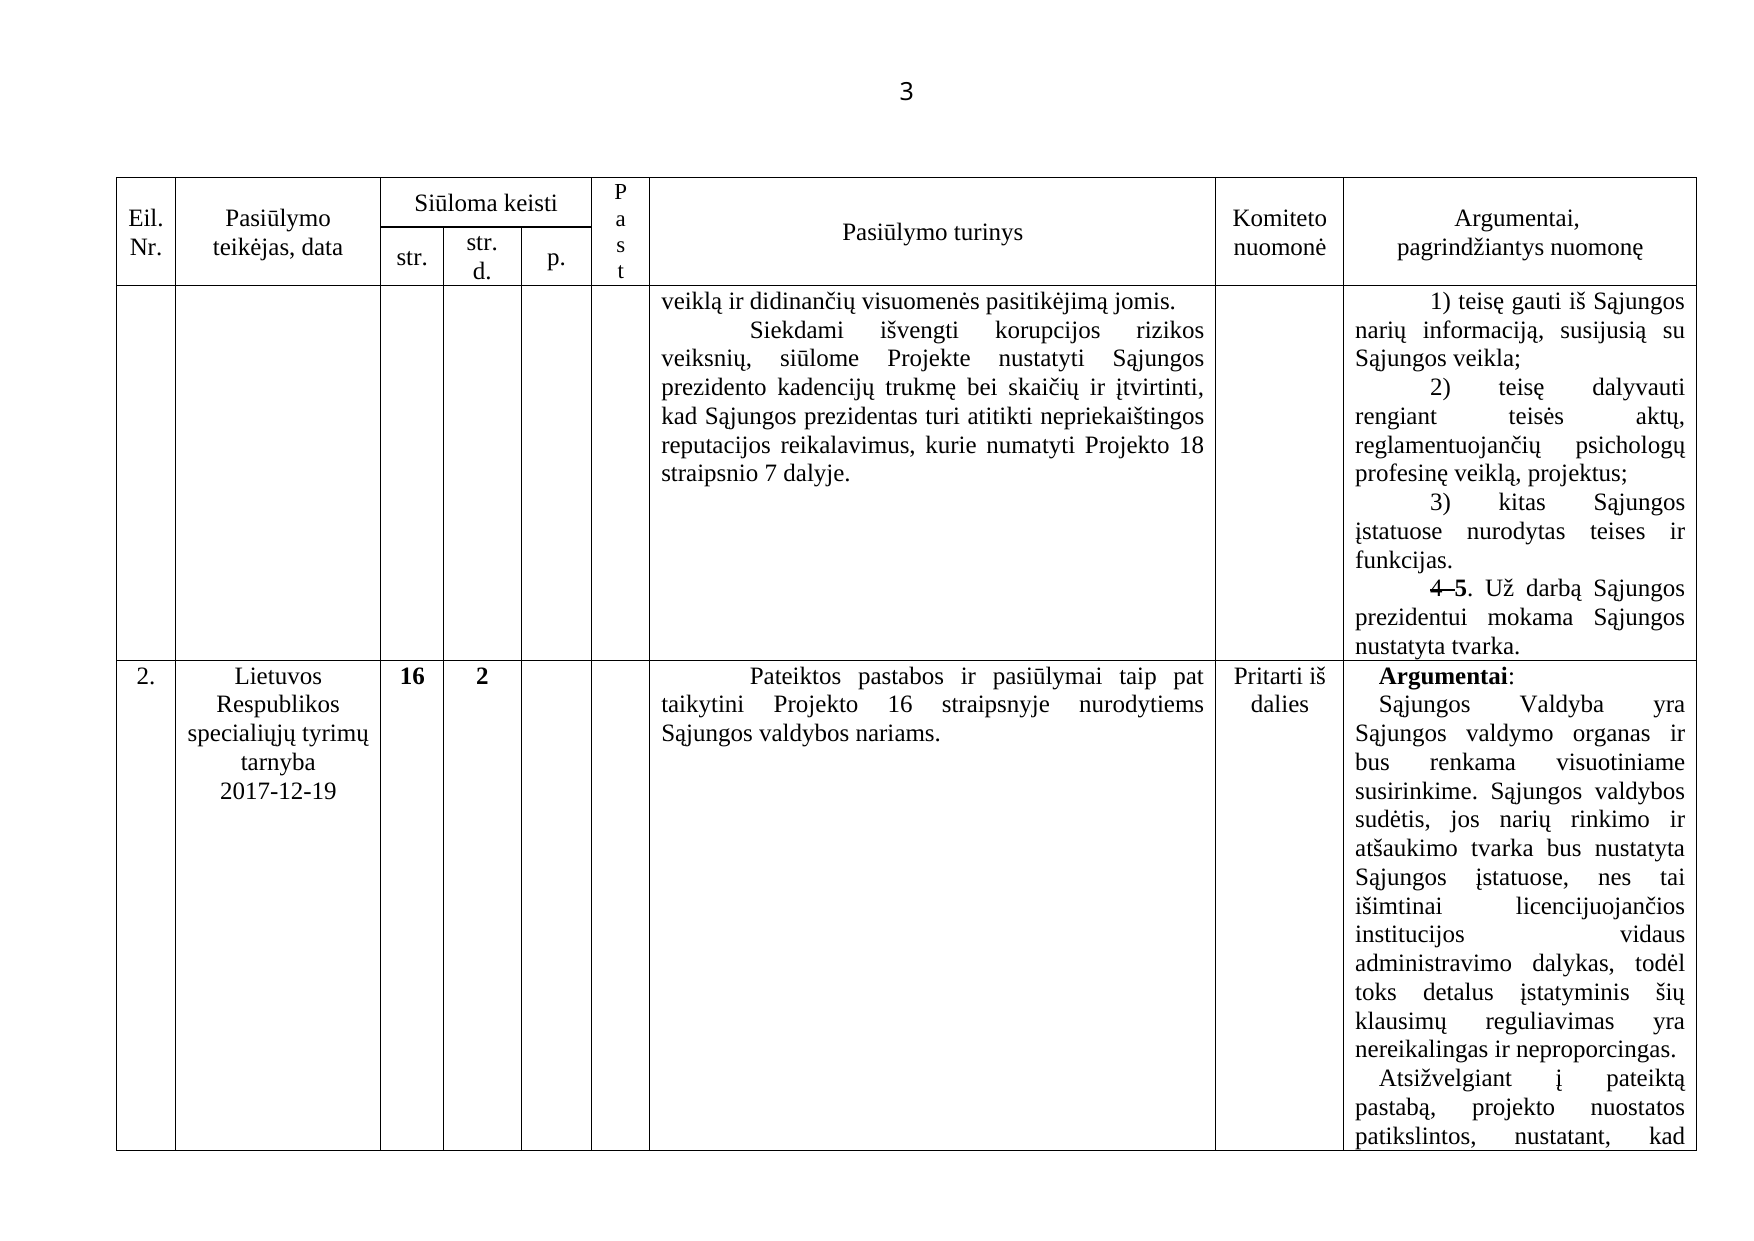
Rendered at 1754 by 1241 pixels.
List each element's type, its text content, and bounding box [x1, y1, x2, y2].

table_cell [444, 286, 521, 660]
table_cell [522, 661, 591, 1149]
table_header Siūloma keisti [381, 178, 591, 226]
table_cell [1216, 286, 1343, 660]
table_cell [522, 286, 591, 660]
table_cell N [592, 286, 649, 660]
table_cell Pritarti iš dalies [1216, 661, 1343, 1149]
table_header Komiteto nuomonė [1216, 178, 1343, 285]
table_header Eil. Nr. [117, 178, 175, 285]
table_cell 2. [117, 661, 175, 1149]
table_cell [117, 286, 175, 660]
table_cell [176, 286, 380, 660]
table_header Pasiūlymo teikėjas, data [176, 178, 380, 285]
table_header Pasiūlymo turinys [650, 178, 1215, 285]
table_cell 16 [381, 661, 443, 1149]
table_cell [592, 661, 649, 1149]
table_cell [381, 286, 443, 660]
table_cell 2 [444, 661, 521, 1149]
table_header Argumentai, pagrindžiantys nuomonę [1344, 178, 1696, 285]
table_cell veiklą ir didinančių visuomenės pasitikėjimą jomis. Siekdami išvengti korupcijos rizikos veiksnių, siūlome Projekte nustatyti Sąjungos prezidento kadencijų trukmę bei skaičių ir įtvirtinti, kad Sąjungos prezidentas turi atitikti nepriekaištingos reputacijos reikalavimus, kurie numatyti Projekto 18 straipsnio 7 dalyje. [650, 286, 1215, 660]
table_cell Lietuvos Respublikos specialiųjų tyrimų tarnyba 2017-12-19 [176, 661, 380, 1149]
table_cell Pateiktos pastabos ir pasiūlymai taip pat taikytini Projekto 16 straipsnyje nurodytiems Sąjungos valdybos nariams. [650, 661, 1215, 1149]
table_cell 1) teisę gauti iš Sąjungos narių informaciją, susijusią su Sąjungos veikla; 2) teisę dalyvauti rengiant teisės aktų, reglamentuojančių psichologų profesinę veiklą, projektus; 3) kitas Sąjungos įstatuose nurodytas teises ir funkcijas. 4 5. Už darbą Sąjungos prezidentui mokama Sąjungos nustatyta tvarka. [1344, 286, 1696, 660]
table_cell Argumentai: Sąjungos Valdyba yra Sąjungos valdymo organas ir bus renkama visuotiniame susirinkime. Sąjungos valdybos sudėtis, jos narių rinkimo ir atšaukimo tvarka bus nustatyta Sąjungos įstatuose, nes tai išimtinai licencijuojančios institucijos vidaus administravimo dalykas, todėl toks detalus įstatyminis šių klausimų reguliavimas yra nereikalingas ir neproporcingas. Atsižvelgiant į pateiktą pastabą, projekto nuostatos patikslintos, nustatant, kad [1344, 661, 1696, 1149]
table_cell p. [522, 228, 591, 285]
table_cell str. d. [444, 228, 521, 285]
table_header Pastabos [592, 178, 649, 285]
table_cell str. [381, 228, 443, 285]
